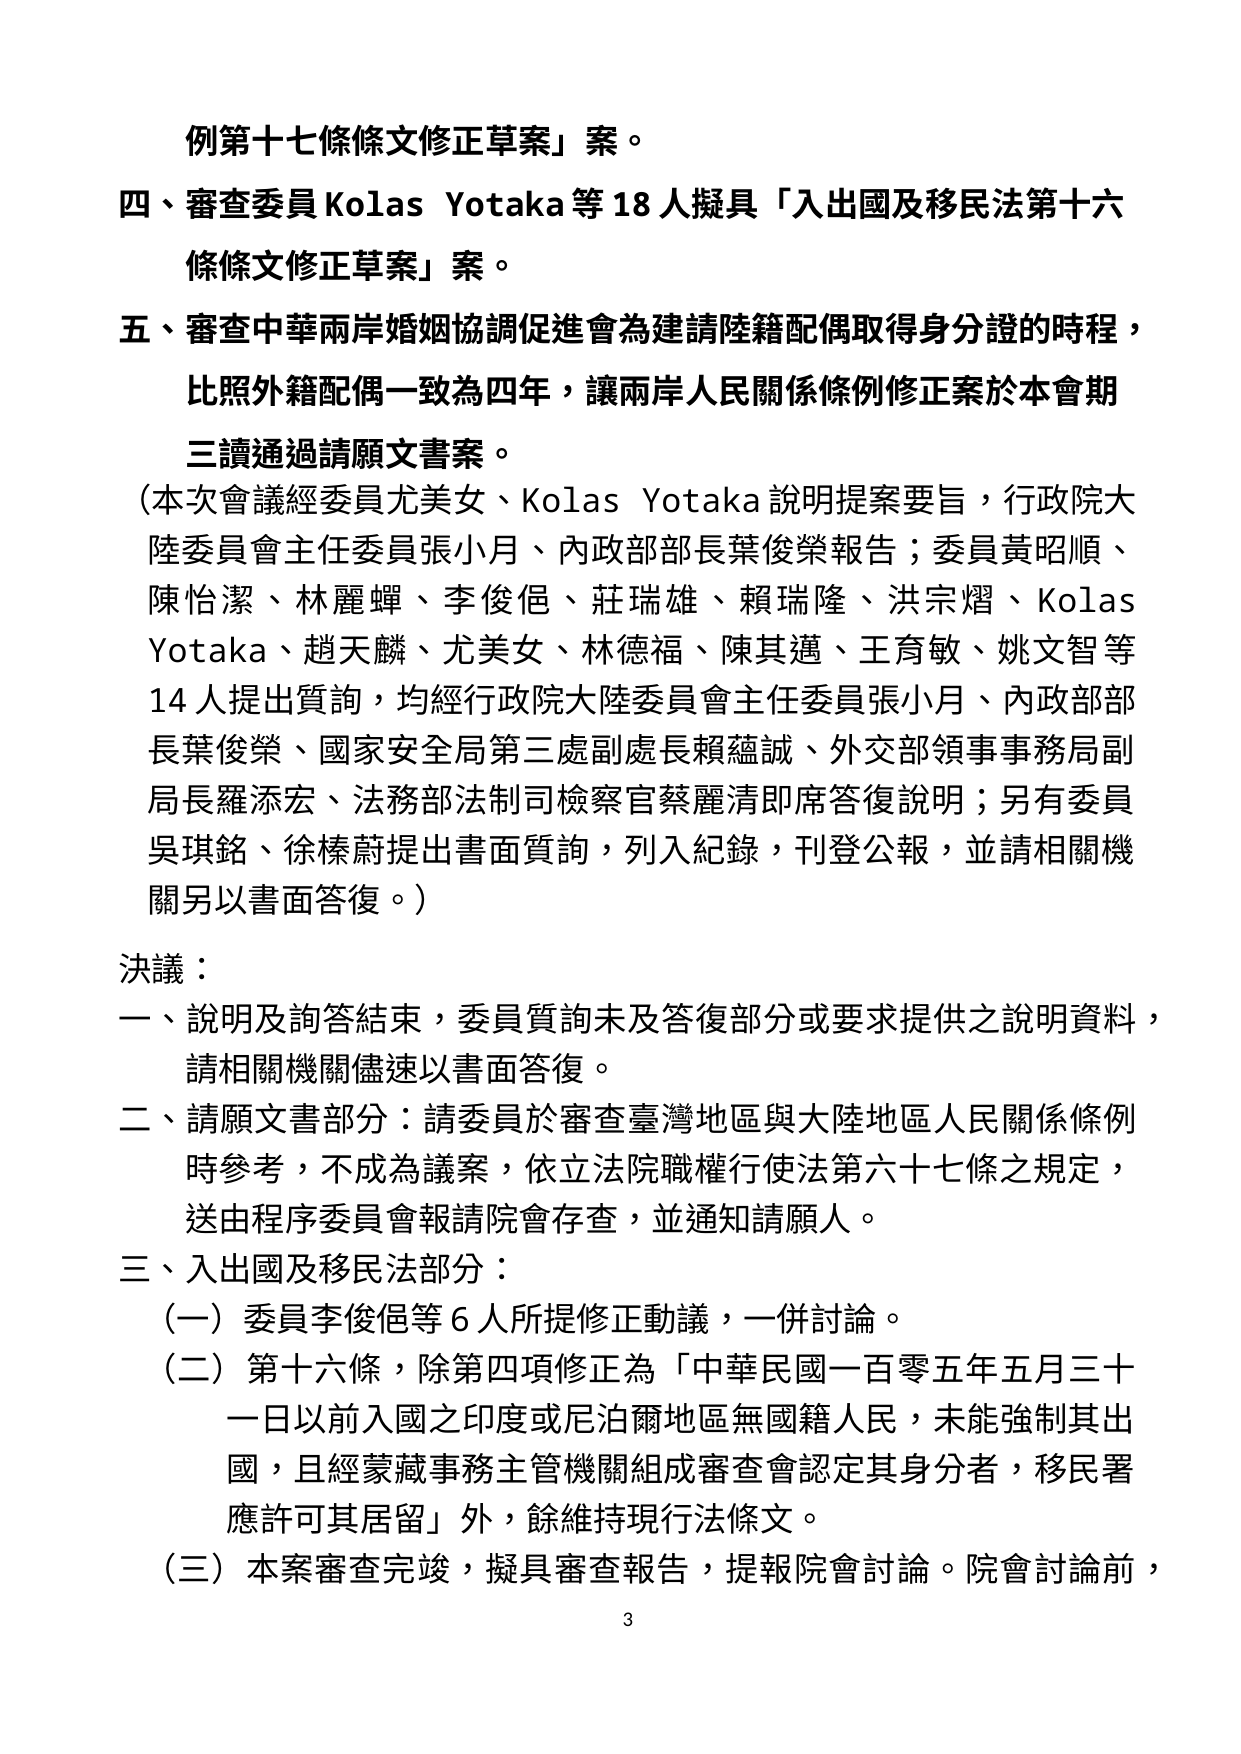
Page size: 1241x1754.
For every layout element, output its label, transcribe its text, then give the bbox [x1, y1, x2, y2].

text （一）委員李俊俋等6人所提修正動議，一併討論。 [143, 1291, 1137, 1341]
text 例第十七條條文修正草案」案。 [118, 97, 1137, 160]
text 二、請願文書部分：請委員於審查臺灣地區與大陸地區人民關係條例時參考，不成為議案，依立法院職權行使法第六十七條之規定，送由程序委員會報請院會存查，並通知請願人。 [118, 1091, 1137, 1241]
text 一、說明及詢答結束，委員質詢未及答復部分或要求提供之說明資料，請相關機關儘速以書面答復。 [118, 991, 1137, 1091]
text 五、審查中華兩岸婚姻協調促進會為建請陸籍配偶取得身分證的時程，比照外籍配偶一致為四年，讓兩岸人民關係條例修正案於本會期三讀通過請願文書案。 [118, 285, 1137, 472]
text 決議： [118, 941, 1137, 991]
text 四、審查委員Kolas Yotaka等18人擬具「入出國及移民法第十六條條文修正草案」案。 [118, 160, 1137, 285]
text 三、入出國及移民法部分： [118, 1241, 1137, 1291]
text （二）第十六條，除第四項修正為「中華民國一百零五年五月三十一日以前入國之印度或尼泊爾地區無國籍人民，未能強制其出國，且經蒙藏事務主管機關組成審查會認定其身分者，移民署應許可其居留」外，餘維持現行法條文。 [143, 1341, 1137, 1541]
text （本次會議經委員尤美女、Kolas Yotaka說明提案要旨，行政院大陸委員會主任委員張小月、內政部部長葉俊榮報告；委員黃昭順、陳怡潔、林麗蟬、李俊俋、莊瑞雄、賴瑞隆、洪宗熠、Kolas Yotaka、趙天麟、尤美女、林德福、陳其邁、王育敏、姚文智等14人提出質詢，均經行政院大陸委員會主任委員張小月、內政部部長葉俊榮、國家安全局第三處副處長賴蘊誠、外交部領事事務局副局長羅添宏、法務部法制司檢察官蔡麗清即席答復說明；另有委員吳琪銘、徐榛蔚提出書面質詢，列入紀錄，刊登公報，並請相關機關另以書面答復。） [118, 472, 1137, 922]
text （三）本案審查完竣，擬具審查報告，提報院會討論。院會討論前，須經黨團協商，並推請黃召集委員昭順於院會討論時作補充說明。 [143, 1541, 1137, 1591]
